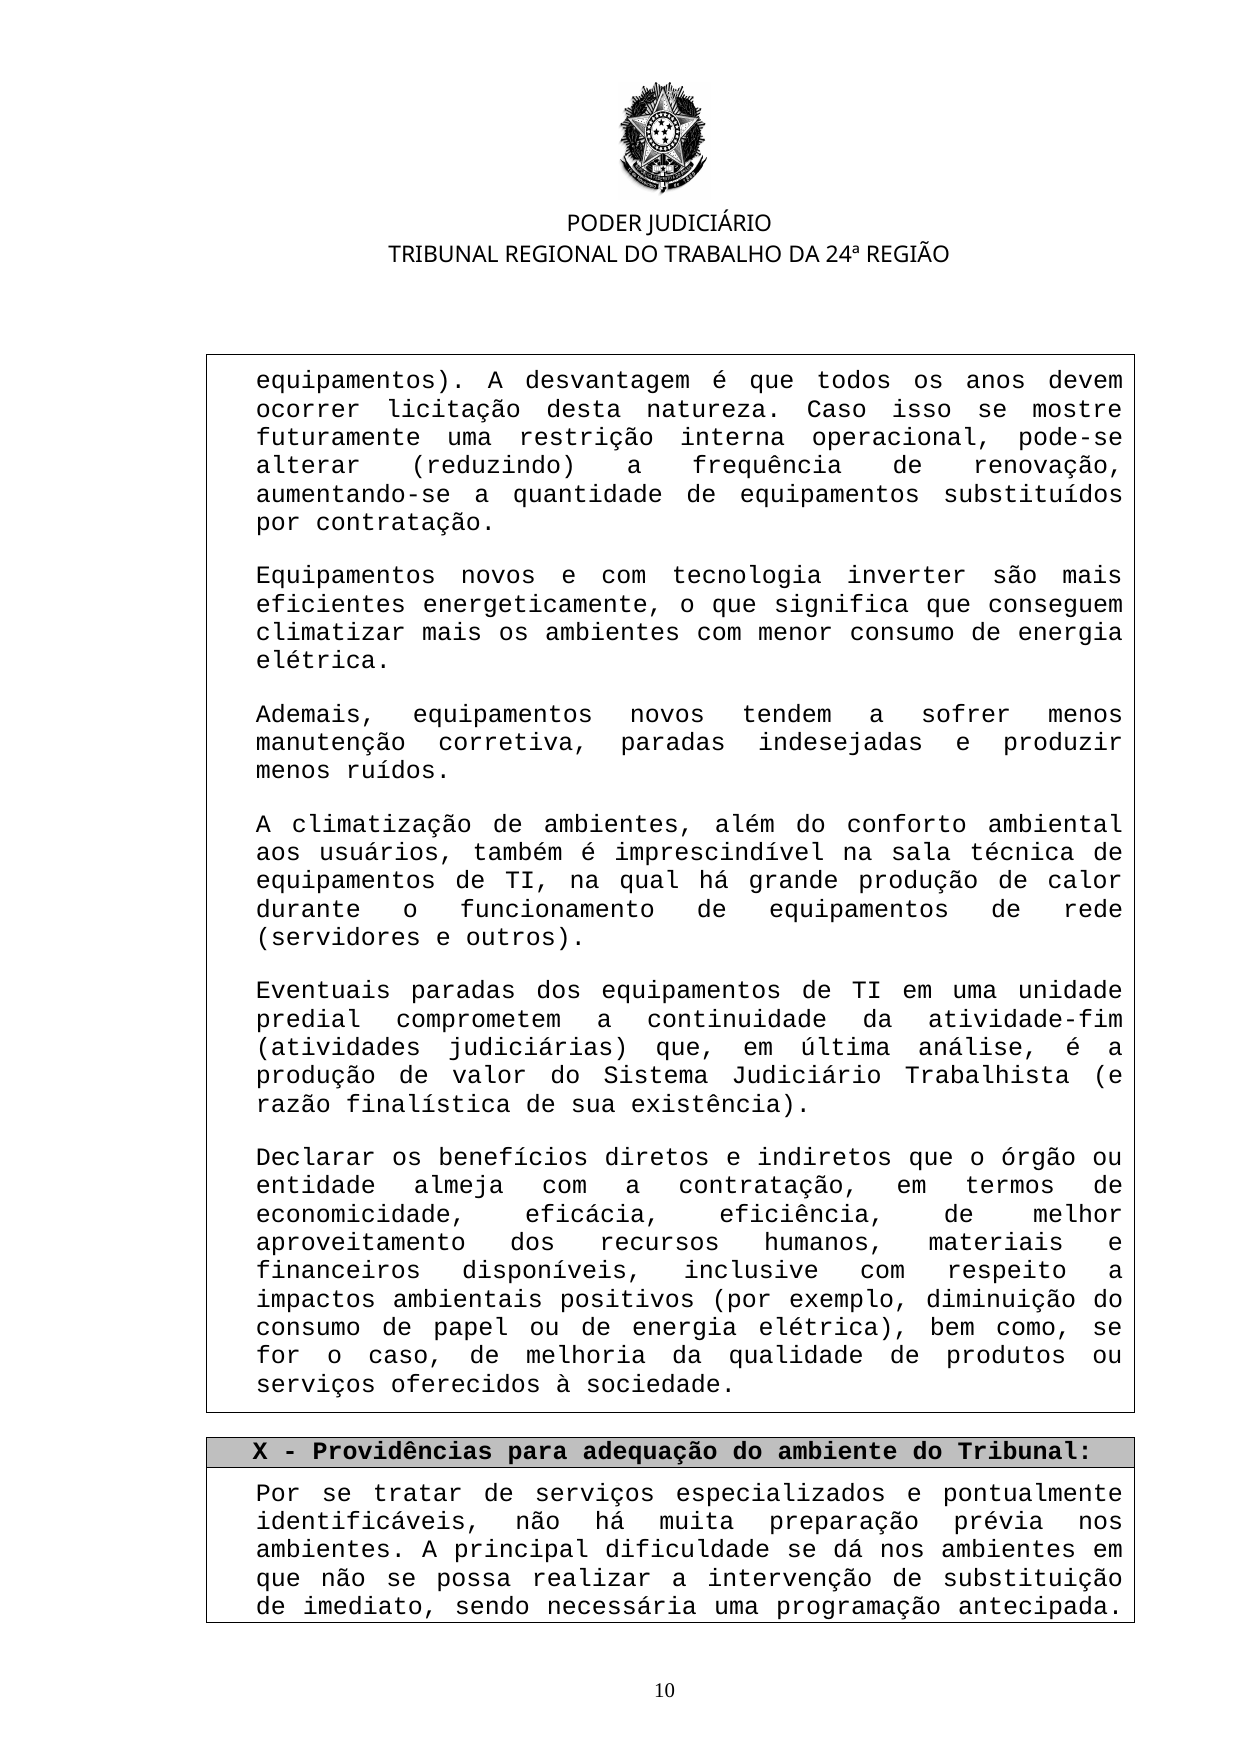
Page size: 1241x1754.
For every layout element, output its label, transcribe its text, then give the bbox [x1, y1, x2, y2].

picture [618, 82, 711, 200]
table_header Providências para adequação do ambiente do Tribunal: [207, 1438, 1134, 1467]
table_cell equipamentos). A desvantagem é que todos os anos devem ocorrer licitação desta natureza. Caso isso se mostre futuramente uma restrição interna operacional, pode-se alterar (reduzindo) a frequência de renovação, aumentando-se a quantidade de equipamentos substituídos por contratação. Equipamentos novos e com tecnologia inverter são mais eficientes energeticamente, o que significa que conseguem climatizar mais os ambientes com menor consumo de energia elétrica. Ademais, equipamentos novos tendem a sofrer menos manutenção corretiva, paradas indesejadas e produzir menos ruídos. A climatização de ambientes, além do conforto ambiental aos usuários, também é imprescindível na sala técnica de equipamentos de TI, na qual há grande produção de calor durante o funcionamento de equipamentos de rede (servidores e outros). Eventuais paradas dos equipamentos de TI em uma unidade predial comprometem a continuidade da atividade-fim (atividades judiciárias) que, em última análise, é a produção de valor do Sistema Judiciário Trabalhista (e razão finalística de sua existência). Declarar os benefícios diretos e indiretos que o órgão ou entidade almeja com a contratação, em termos de economicidade, eficácia, eficiência, de melhor aproveitamento dos recursos humanos, materiais e financeiros disponíveis, inclusive com respeito a impactos ambientais positivos (por exemplo, diminuição do consumo de papel ou de energia elétrica), bem como, se for o caso, de melhoria da qualidade de produtos ou serviços oferecidos à sociedade. [207, 355, 1134, 1412]
table_cell Por se tratar de serviços especializados e pontualmente identificáveis, não há muita preparação prévia nos ambientes. A principal dificuldade se dá nos ambientes em que não se possa realizar a intervenção de substituição de imediato, sendo necessária uma programação antecipada. [207, 1468, 1134, 1622]
